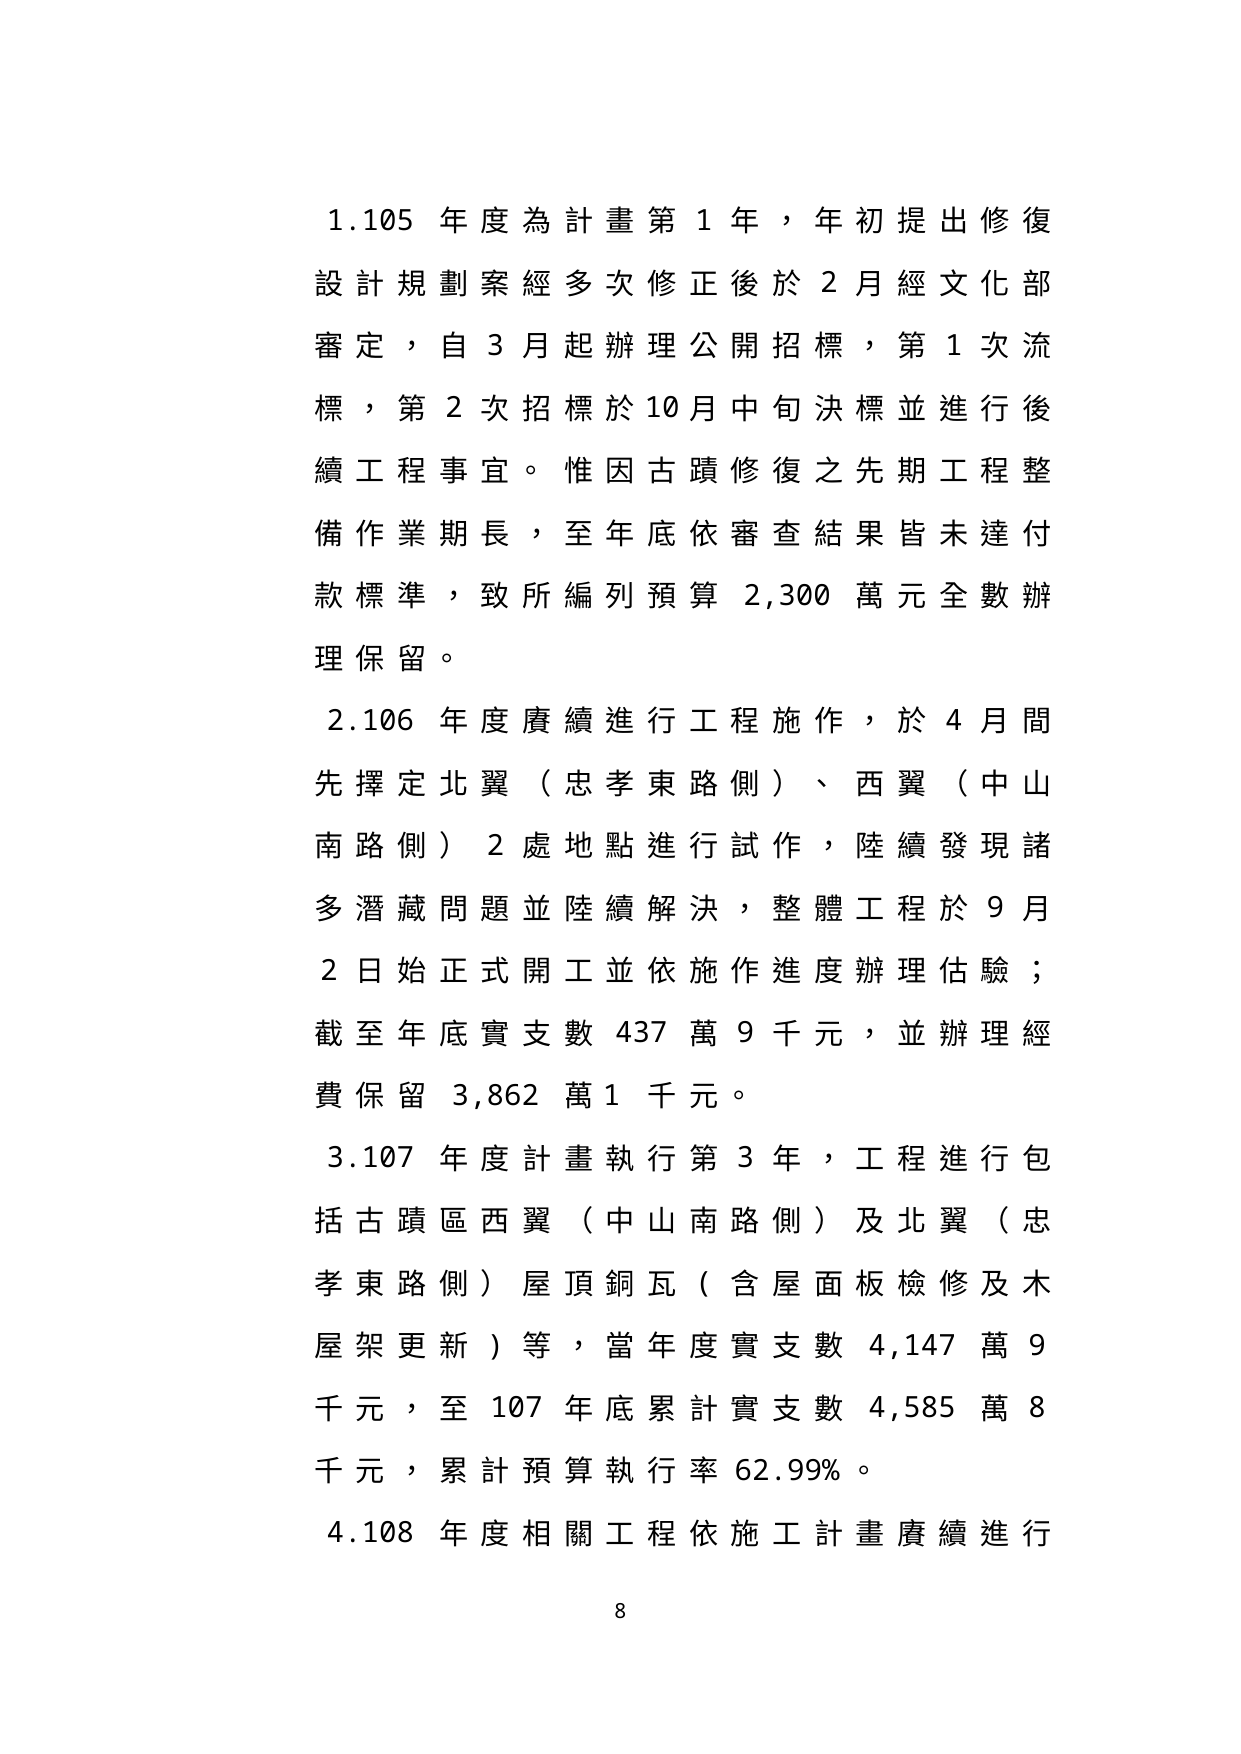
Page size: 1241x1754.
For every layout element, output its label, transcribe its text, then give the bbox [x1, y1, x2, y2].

text 3.107年度計畫執行第3年，工程進行包括古蹟區西翼（中山南路側）及北翼（忠孝東路側）屋頂銅瓦(含屋面板檢修及木屋架更新)等，當年度實支數4,147萬9千元，至107年底累計實支數4,585萬8千元，累計預算執行率62.99%。 [271, 1115, 1058, 1490]
text 2.106年度賡續進行工程施作，於4月間先擇定北翼（忠孝東路側）、西翼（中山南路側）2處地點進行試作，陸續發現諸多潛藏問題並陸續解決，整體工程於9月2日始正式開工並依施作進度辦理估驗；截至年底實支數437萬9千元，並辦理經費保留3,862萬1 千元。 [271, 677, 1058, 1115]
text 4.108年度相關工程依施工計畫賡續進行 [271, 1490, 1058, 1552]
text 1.105年度為計畫第1年，年初提出修復設計規劃案經多次修正後於2月經文化部審定，自3月起辦理公開招標，第1次流標，第2次招標於10月中旬決標並進行後續工程事宜。惟因古蹟修復之先期工程整備作業期長，至年底依審查結果皆未達付款標準，致所編列預算2,300萬元全數辦理保留。 [271, 177, 1058, 677]
